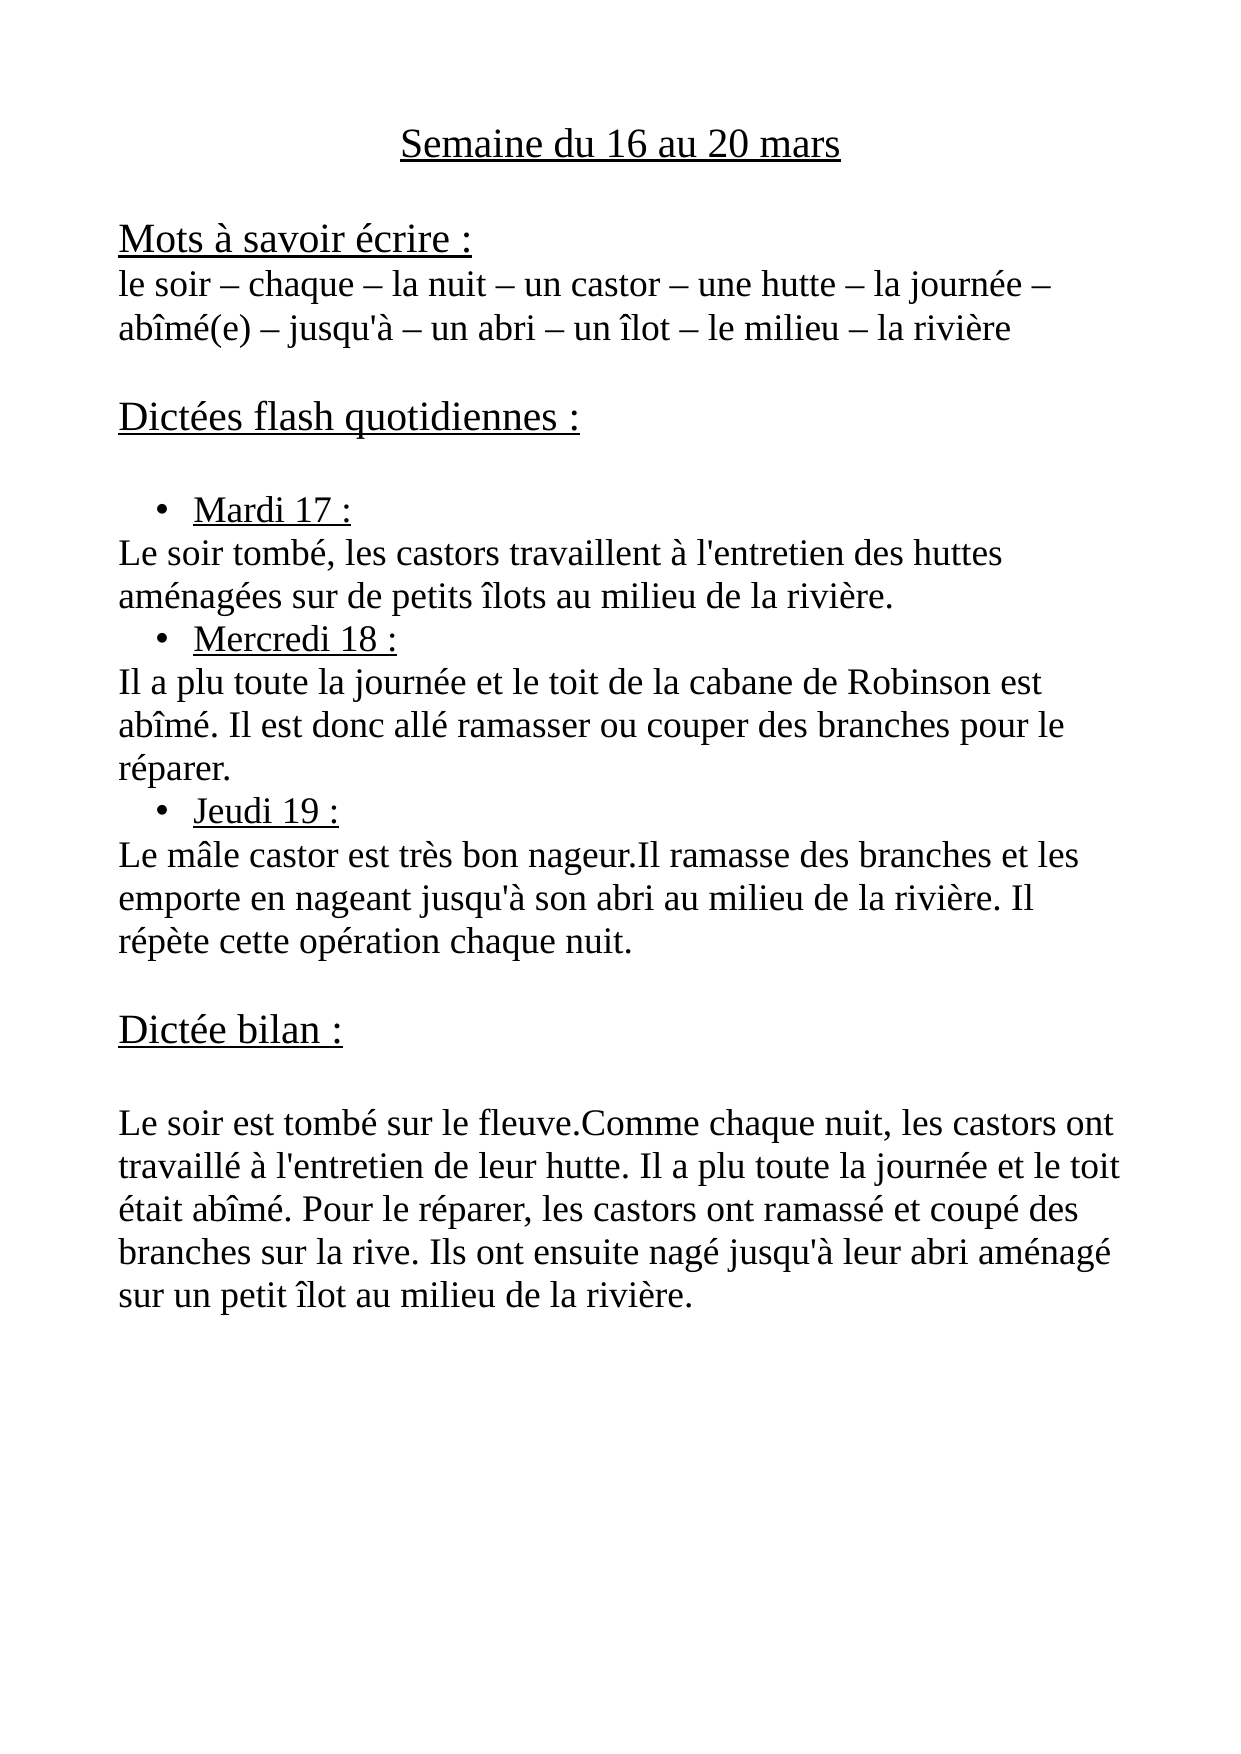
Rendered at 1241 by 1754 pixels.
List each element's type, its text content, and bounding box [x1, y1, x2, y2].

text Dictée bilan : [118, 1004, 1122, 1052]
list Jeudi 19 : [156, 789, 1122, 832]
text Le soir est tombé sur le fleuve.Comme chaque nuit, les castors ont travaillé à l'entretien de leur hutte. Il a plu toute la journée et le toit était abîmé. Pour le réparer, les castors ont ramassé et coupé des branches sur la rive. Ils ont ensuite nagé jusqu'à leur abri aménagé sur un petit îlot au milieu de la rivière. [118, 1100, 1122, 1316]
text Il a plu toute la journée et le toit de la cabane de Robinson est abîmé. Il est donc allé ramasser ou couper des branches pour le réparer. [118, 659, 1122, 789]
text Le mâle castor est très bon nageur.Il ramasse des branches et les emporte en nageant jusqu'à son abri au milieu de la rivière. Il répète cette opération chaque nuit. [118, 832, 1122, 961]
text Mots à savoir écrire : [118, 214, 1122, 262]
list Mercredi 18 : [156, 616, 1122, 659]
text Semaine du 16 au 20 mars [118, 118, 1122, 166]
text Dictées flash quotidiennes : [118, 391, 1122, 439]
text le soir – chaque – la nuit – un castor – une hutte – la journée – abîmé(e) – jusqu'à – un abri – un îlot – le milieu – la rivière [118, 262, 1122, 348]
list Mardi 17 : [156, 487, 1122, 530]
text Le soir tombé, les castors travaillent à l'entretien des huttes aménagées sur de petits îlots au milieu de la rivière. [118, 530, 1122, 616]
